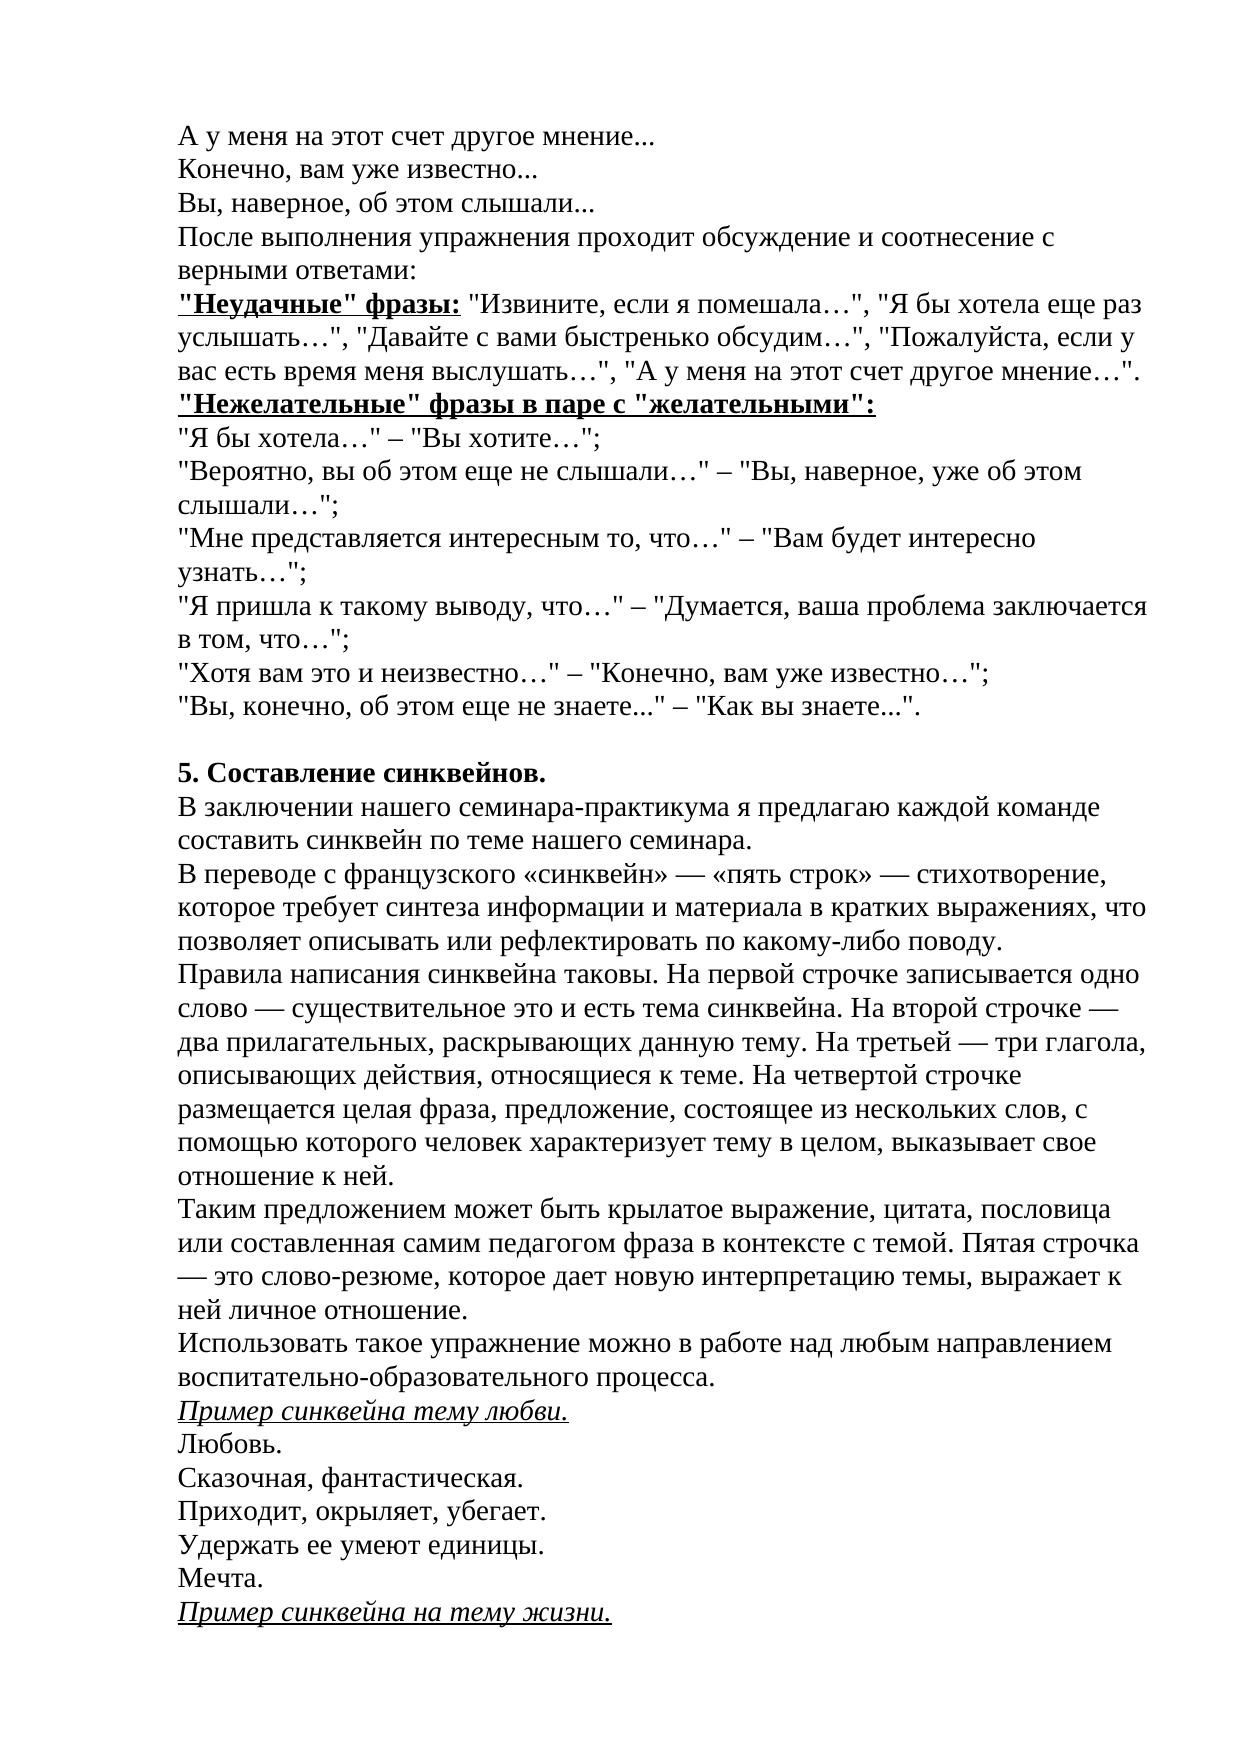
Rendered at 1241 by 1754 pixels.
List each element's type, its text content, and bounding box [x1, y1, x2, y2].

text "Вероятно, вы об этом еще не слышали…" – "Вы, наверное, уже об этом слышали…"; [177, 453, 1152, 521]
text Таким предложением может быть крылатое выражение, цитата, пословица или составленная самим педагогом фраза в контексте с темой. Пятая строчка — это слово-резюме, которое дает новую интерпретацию темы, выражает к ней личное отношение. [177, 1191, 1152, 1326]
text "Нежелательные" фразы в паре с "желательными": [177, 386, 1152, 420]
text Пример синквейна на тему жизни. [177, 1594, 1152, 1627]
text А у меня на этот счет другое мнение... [177, 118, 1152, 152]
text "Вы, конечно, об этом еще не знаете..." – "Как вы знаете...". [177, 688, 1152, 722]
text Пример синквейна тему любви. Любовь. Сказочная, фантастическая. Приходит, окрыляет, убегает. Удержать ее умеют единицы. Мечта. [177, 1393, 1152, 1594]
text "Хотя вам это и неизвестно…" – "Конечно, вам уже известно…"; [177, 655, 1152, 688]
text Использовать такое упражнение можно в работе над любым направлением воспитательно-образовательного процесса. [177, 1326, 1152, 1393]
text В заключении нашего семинара-практикума я предлагаю каждой команде составить синквейн по теме нашего семинара. [177, 789, 1152, 856]
text Конечно, вам уже известно... [177, 152, 1152, 185]
text 5. Составление синквейнов. [177, 755, 1152, 789]
text Вы, наверное, об этом слышали... [177, 185, 1152, 219]
text "Неудачные" фразы: "Извините, если я помешала…", "Я бы хотела еще раз услышать…", "Давайте с вами быстренько обсудим…", "Пожалуйста, если у вас есть время меня выслушать…", "А у меня на этот счет другое мнение…". [177, 286, 1152, 386]
text В переводе с французского «синквейн» — «пять строк» — стихотворение, которое требует синтеза информации и материала в кратких выражениях, что позволяет описывать или рефлектировать по какому-либо поводу. [177, 856, 1152, 957]
text "Мне представляется интересным то, что…" – "Вам будет интересно узнать…"; [177, 521, 1152, 588]
text Правила написания синквейна таковы. На первой строчке записывается одно слово — существительное это и есть тема синквейна. На второй строчке — два прилагательных, раскрывающих данную тему. На третьей — три глагола, описывающих действия, относящиеся к теме. На четвертой строчке размещается целая фраза, предложение, состоящее из нескольких слов, с помощью которого человек характеризует тему в целом, выказывает свое отношение к ней. [177, 957, 1152, 1191]
text "Я пришла к такому выводу, что…" – "Думается, ваша проблема заключается в том, что…"; [177, 588, 1152, 655]
text "Я бы хотела…" – "Вы хотите…"; [177, 420, 1152, 453]
text После выполнения упражнения проходит обсуждение и соотнесение с верными ответами: [177, 219, 1152, 286]
